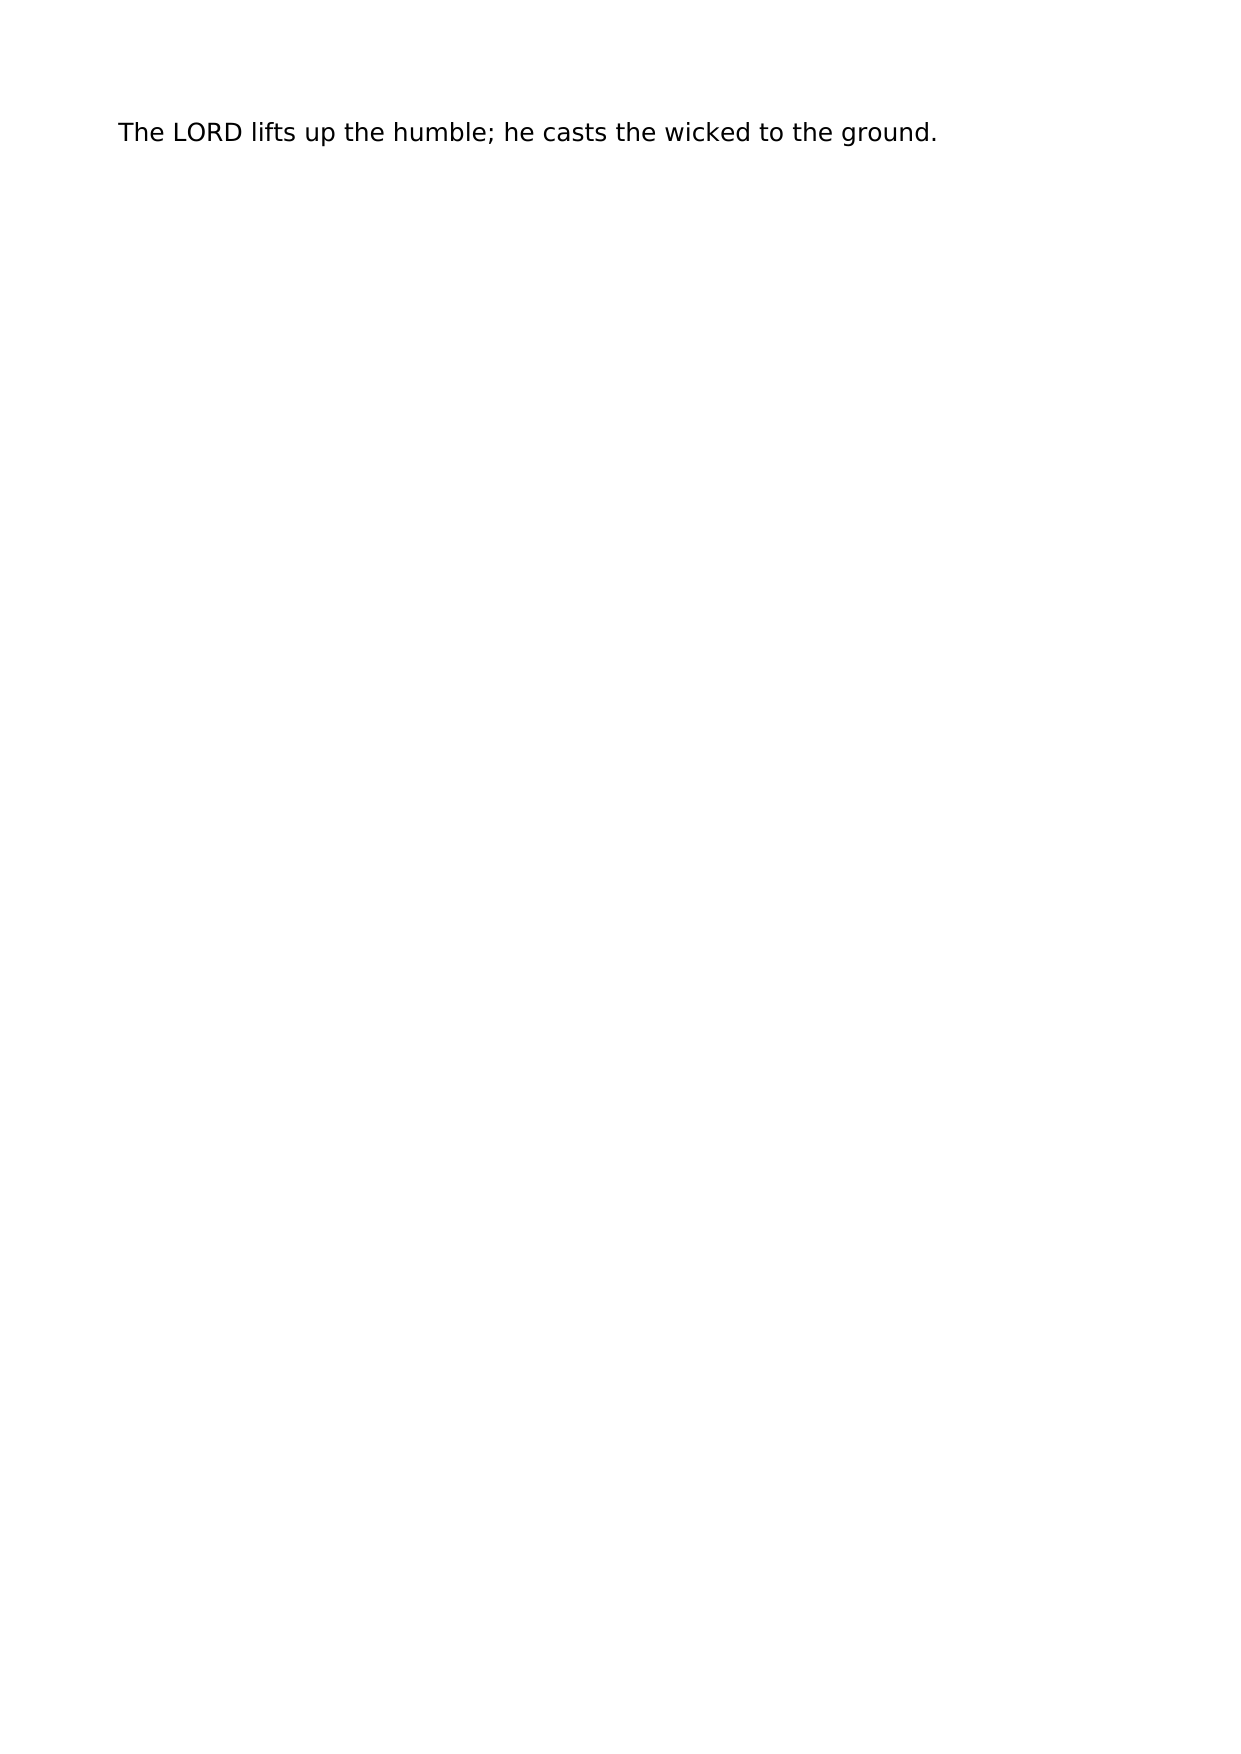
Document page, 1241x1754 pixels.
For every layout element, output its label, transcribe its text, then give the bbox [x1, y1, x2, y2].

text The LORD lifts up the humble; he casts the wicked to the ground. [118, 118, 1122, 147]
